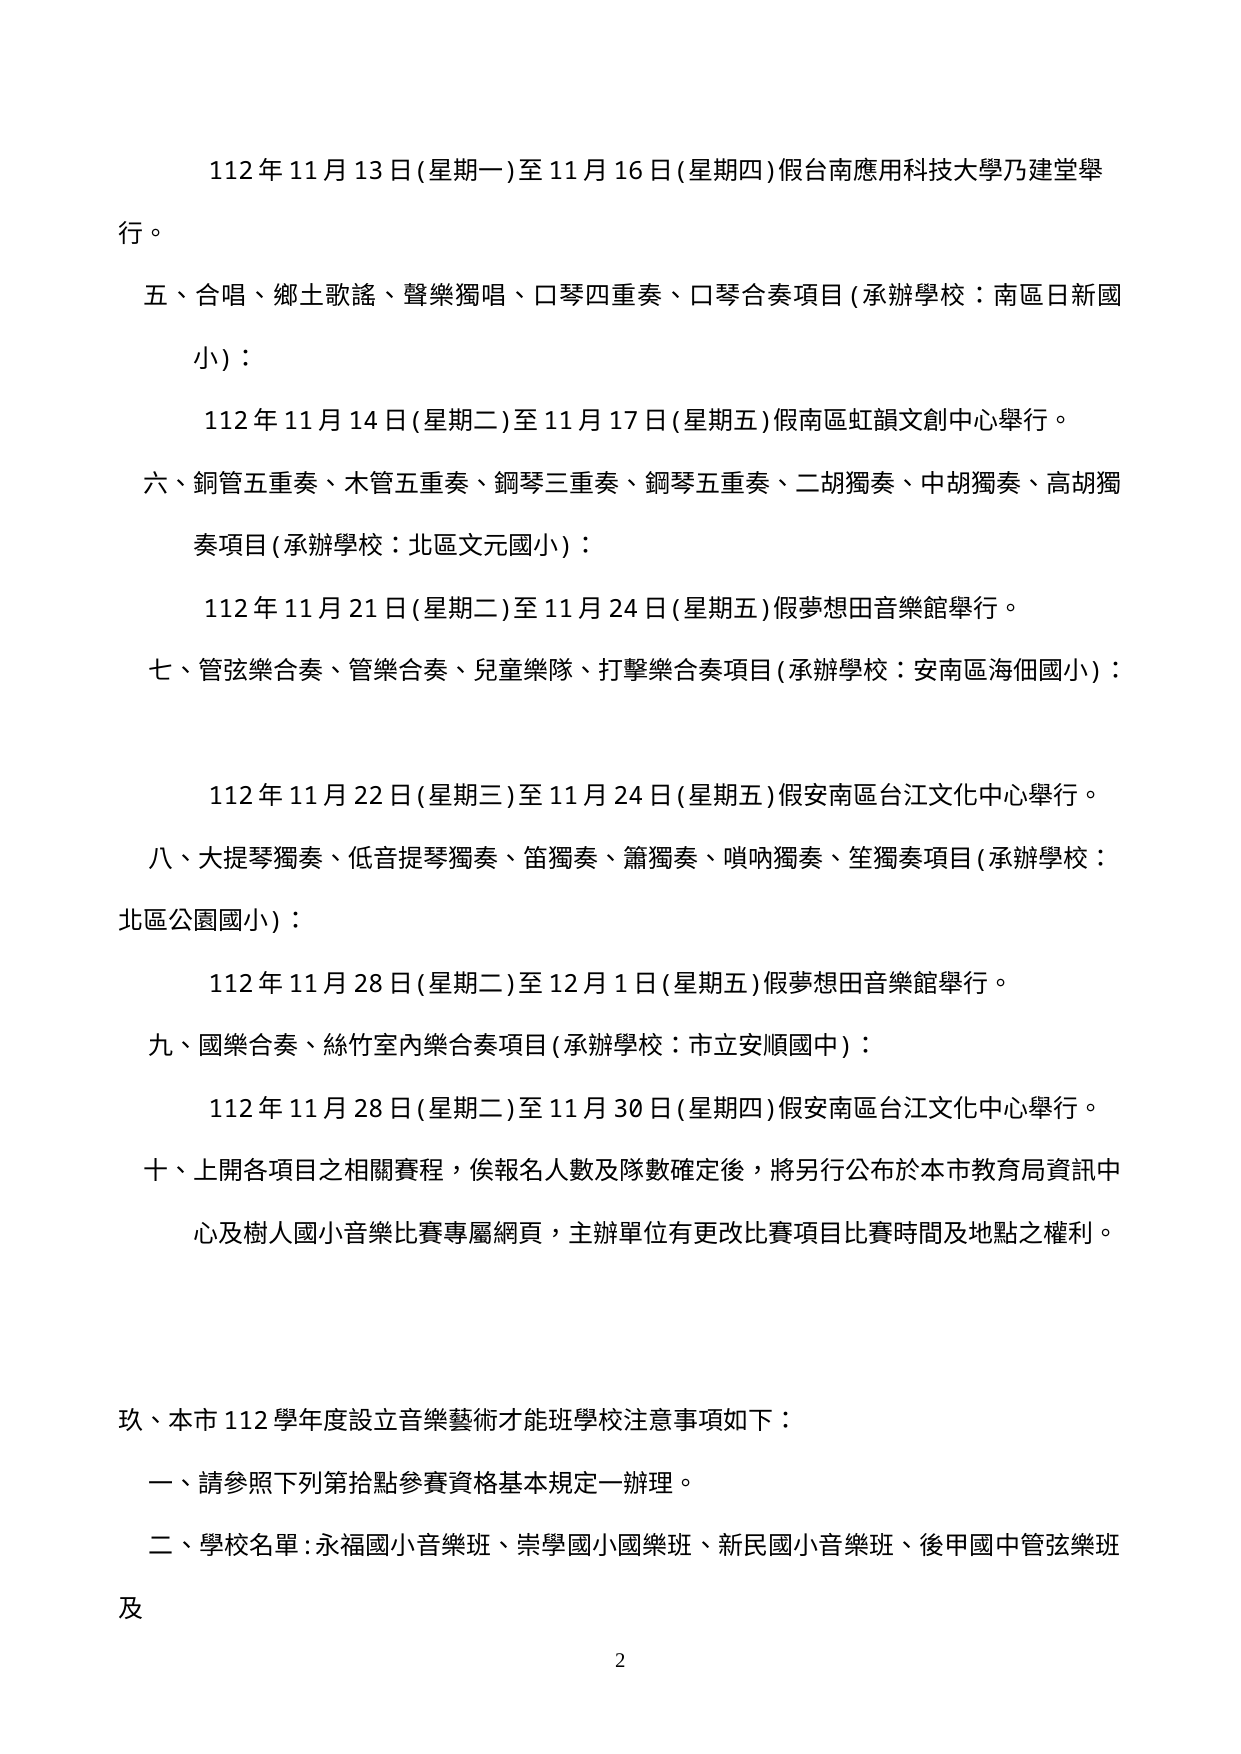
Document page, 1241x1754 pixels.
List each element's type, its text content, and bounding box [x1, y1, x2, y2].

text 112年11月21日(星期二)至11月24日(星期五)假夢想田音樂館舉行。 [143, 564, 1122, 627]
text 112年11月28日(星期二)至11月30日(星期四)假安南區台江文化中心舉行。 [118, 1064, 1122, 1127]
text 112年11月22日(星期三)至11月24日(星期五)假安南區台江文化中心舉行。 [118, 752, 1122, 814]
text 六、銅管五重奏、木管五重奏、鋼琴三重奏、鋼琴五重奏、二胡獨奏、中胡獨奏、高胡獨奏項目(承辦學校：北區文元國小)： [143, 439, 1122, 564]
text 七、管弦樂合奏、管樂合奏、兒童樂隊、打擊樂合奏項目(承辦學校：安南區海佃國小)： [118, 627, 1122, 752]
text 九、國樂合奏、絲竹室內樂合奏項目(承辦學校：市立安順國中)： [118, 1002, 1122, 1064]
text 112年11月28日(星期二)至12月1日(星期五)假夢想田音樂館舉行。 [118, 939, 1122, 1002]
text 五、合唱、鄉土歌謠、聲樂獨唱、口琴四重奏、口琴合奏項目(承辦學校：南區日新國小)： [143, 252, 1122, 377]
text 二、學校名單:永福國小音樂班、崇學國小國樂班、新民國小音樂班、後甲國中管弦樂班及 [118, 1502, 1122, 1627]
text 一、請參照下列第拾點參賽資格基本規定一辦理。 [118, 1439, 1122, 1502]
text 八、大提琴獨奏、低音提琴獨奏、笛獨奏、簫獨奏、嗩吶獨奏、笙獨奏項目(承辦學校：北區公園國小)： [118, 814, 1122, 939]
text 玖、本市112學年度設立音樂藝術才能班學校注意事項如下： [118, 1377, 1122, 1439]
text 112年11月13日(星期一)至11月16日(星期四)假台南應用科技大學乃建堂舉行。 [118, 127, 1122, 252]
text 十、上開各項目之相關賽程，俟報名人數及隊數確定後，將另行公布於本市教育局資訊中心及樹人國小音樂比賽專屬網頁，主辦單位有更改比賽項目比賽時間及地點之權利。 [143, 1127, 1122, 1252]
text 112年11月14日(星期二)至11月17日(星期五)假南區虹韻文創中心舉行。 [143, 377, 1122, 439]
